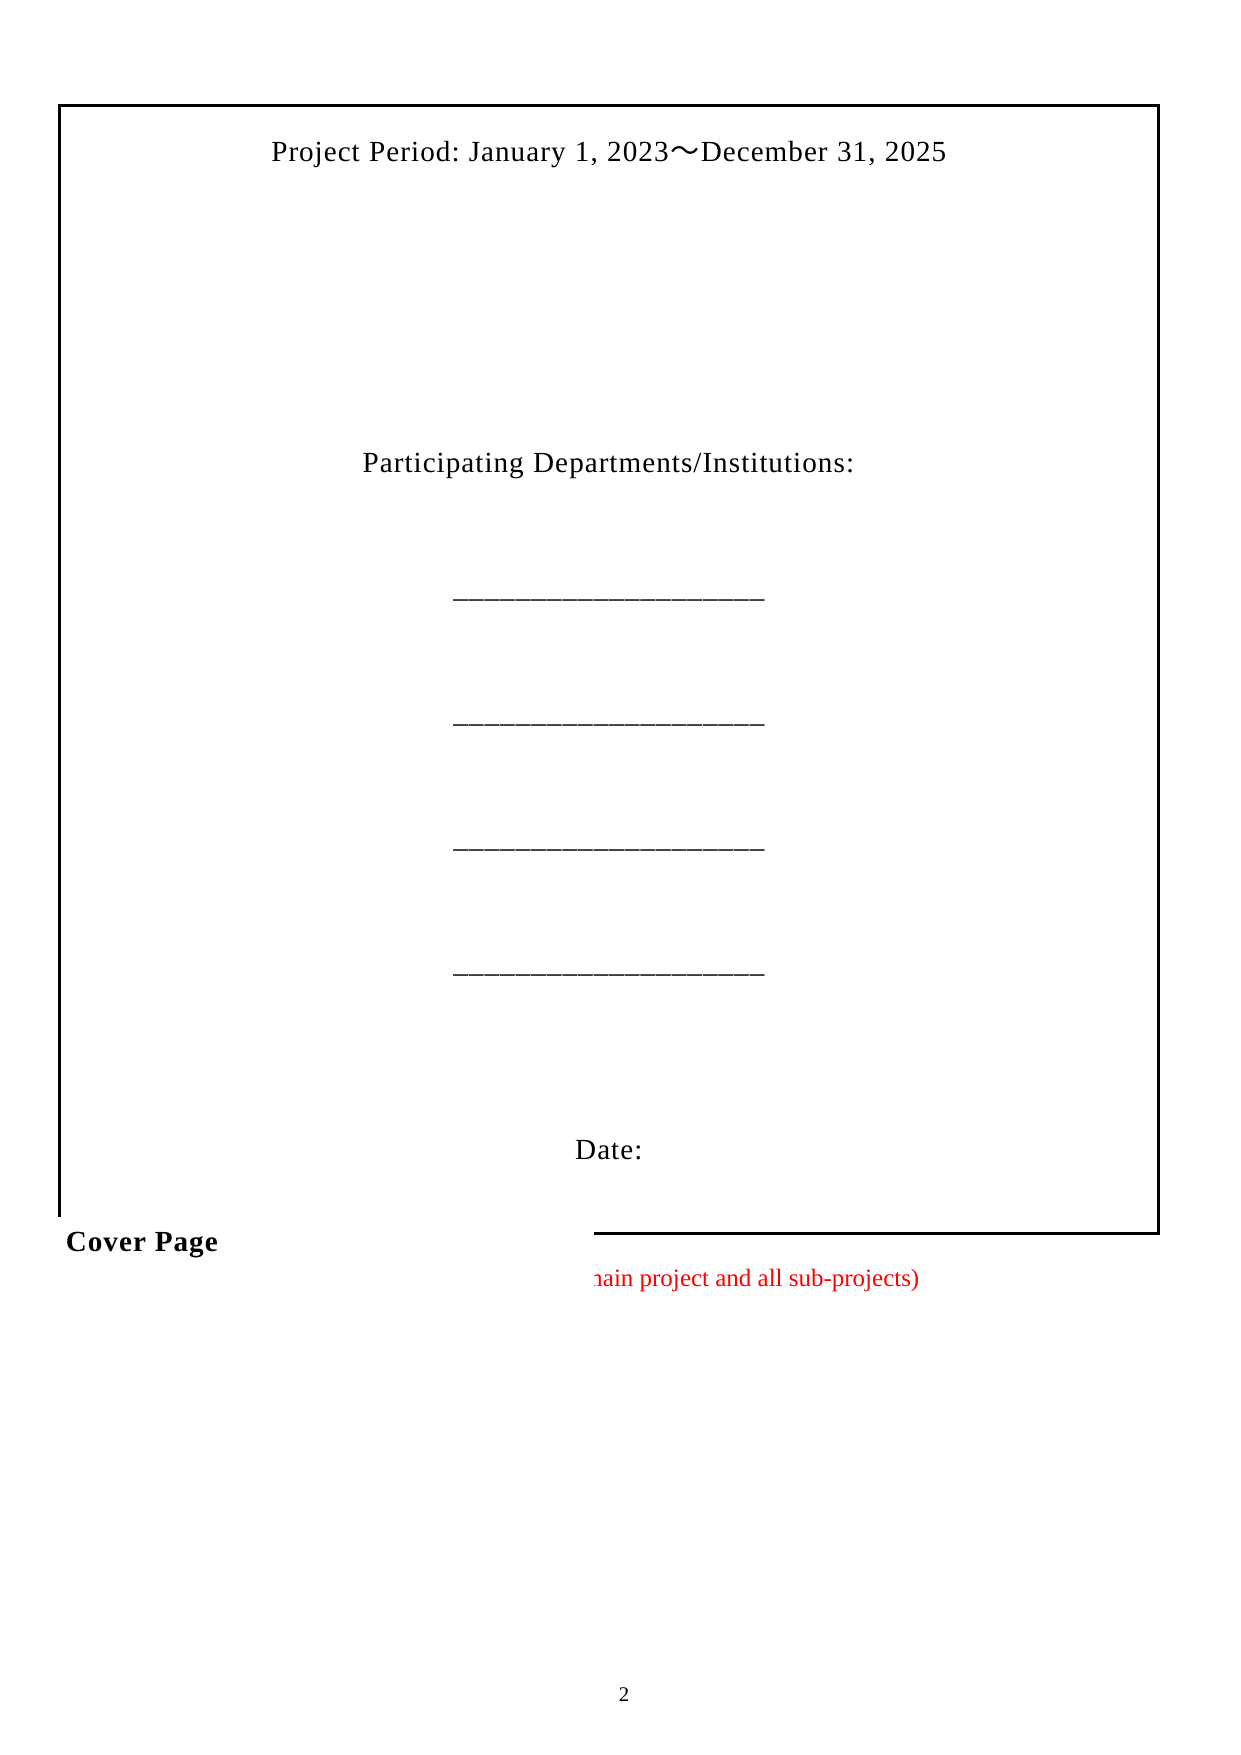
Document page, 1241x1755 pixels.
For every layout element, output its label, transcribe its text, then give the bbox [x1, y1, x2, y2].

table_header Project Period: January 1, 2023～December 31, 2025 Participating Departments/Institutions: ____________________ ____________________ ____________________ ____________________ Date: [61, 107, 1157, 1232]
text Form A00 (This form is for main project and all sub-projects) [51, 1217, 1188, 1298]
text Cover Page [66, 1224, 579, 1258]
